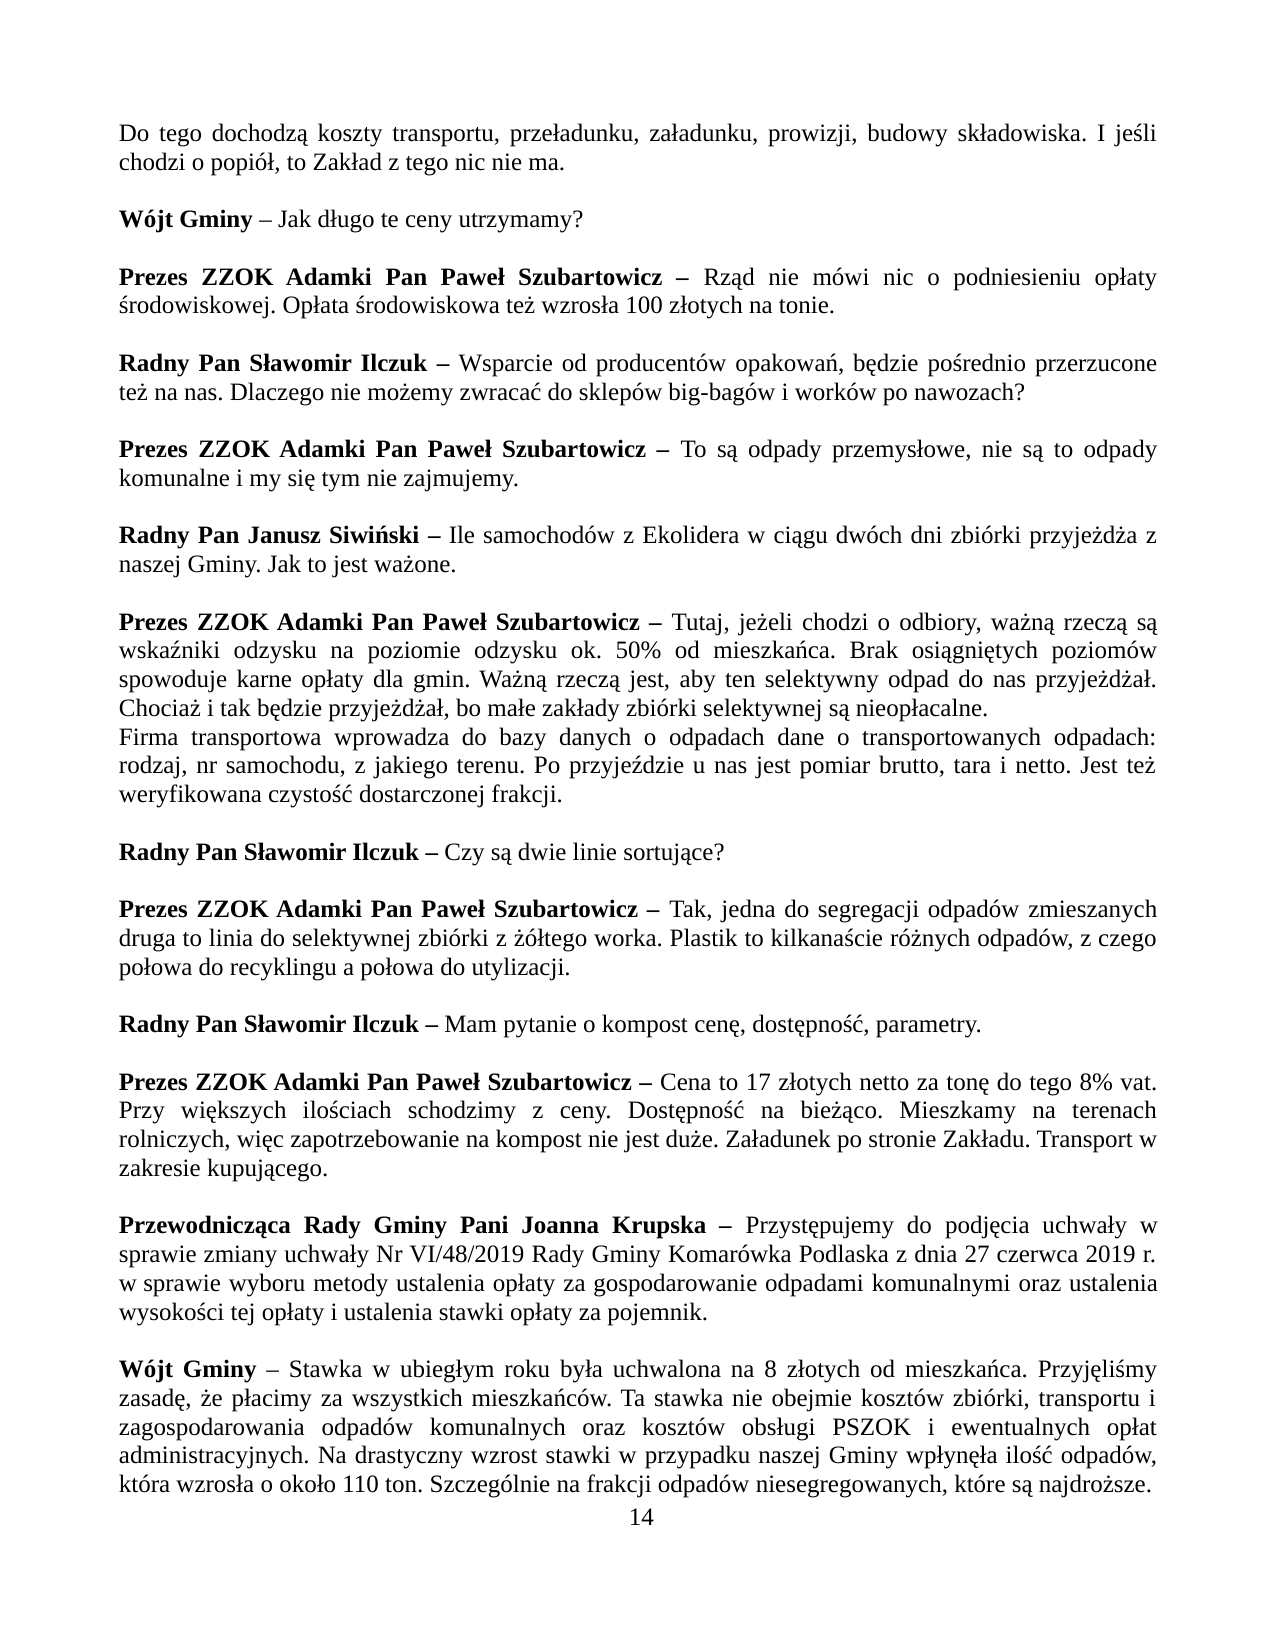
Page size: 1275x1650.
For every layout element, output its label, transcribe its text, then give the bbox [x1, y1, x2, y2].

text Wójt Gminy – Stawka w ubiegłym roku była uchwalona na 8 złotych od mieszkańca. Przyjęliśmy zasadę, że płacimy za wszystkich mieszkańców. Ta stawka nie obejmie kosztów zbiórki, transportu i zagospodarowania odpadów komunalnych oraz kosztów obsługi PSZOK i ewentualnych opłat administracyjnych. Na drastyczny wzrost stawki w przypadku naszej Gminy wpłynęła ilość odpadów, która wzrosła o około 110 ton. Szczególnie na frakcji odpadów niesegregowanych, które są najdroższe. [119, 1354, 1158, 1498]
text Prezes ZZOK Adamki Pan Paweł Szubartowicz – Cena to 17 złotych netto za tonę do tego 8% vat. Przy większych ilościach schodzimy z ceny. Dostępność na bieżąco. Mieszkamy na terenach rolniczych, więc zapotrzebowanie na kompost nie jest duże. Załadunek po stronie Zakładu. Transport w zakresie kupującego. [119, 1067, 1158, 1182]
text Firma transportowa wprowadza do bazy danych o odpadach dane o transportowanych odpadach: rodzaj, nr samochodu, z jakiego terenu. Po przyjeździe u nas jest pomiar brutto, tara i netto. Jest też weryfikowana czystość dostarczonej frakcji. [119, 722, 1158, 808]
text Radny Pan Sławomir Ilczuk – Mam pytanie o kompost cenę, dostępność, parametry. [119, 1009, 1158, 1038]
text Radny Pan Sławomir Ilczuk – Wsparcie od producentów opakowań, będzie pośrednio przerzucone też na nas. Dlaczego nie możemy zwracać do sklepów big-bagów i worków po nawozach? [119, 348, 1158, 406]
text Prezes ZZOK Adamki Pan Paweł Szubartowicz – Rząd nie mówi nic o podniesieniu opłaty środowiskowej. Opłata środowiskowa też wzrosła 100 złotych na tonie. [119, 262, 1158, 319]
text Przewodnicząca Rady Gminy Pani Joanna Krupska – Przystępujemy do podjęcia uchwały w sprawie zmiany uchwały Nr VI/48/2019 Rady Gminy Komarówka Podlaska z dnia 27 czerwca 2019 r. w sprawie wyboru metody ustalenia opłaty za gospodarowanie odpadami komunalnymi oraz ustalenia wysokości tej opłaty i ustalenia stawki opłaty za pojemnik. [119, 1211, 1158, 1326]
text Radny Pan Janusz Siwiński – Ile samochodów z Ekolidera w ciągu dwóch dni zbiórki przyjeżdża z naszej Gminy. Jak to jest ważone. [119, 521, 1158, 578]
text Wójt Gminy – Jak długo te ceny utrzymamy? [119, 204, 1158, 233]
text Prezes ZZOK Adamki Pan Paweł Szubartowicz – Tutaj, jeżeli chodzi o odbiory, ważną rzeczą są wskaźniki odzysku na poziomie odzysku ok. 50% od mieszkańca. Brak osiągniętych poziomów spowoduje karne opłaty dla gmin. Ważną rzeczą jest, aby ten selektywny odpad do nas przyjeżdżał. Chociaż i tak będzie przyjeżdżał, bo małe zakłady zbiórki selektywnej są nieopłacalne. [119, 607, 1158, 722]
text Radny Pan Sławomir Ilczuk – Czy są dwie linie sortujące? [119, 837, 1158, 866]
text Do tego dochodzą koszty transportu, przeładunku, załadunku, prowizji, budowy składowiska. I jeśli chodzi o popiół, to Zakład z tego nic nie ma. [119, 118, 1158, 176]
text Prezes ZZOK Adamki Pan Paweł Szubartowicz – To są odpady przemysłowe, nie są to odpady komunalne i my się tym nie zajmujemy. [119, 434, 1158, 492]
text Prezes ZZOK Adamki Pan Paweł Szubartowicz – Tak, jedna do segregacji odpadów zmieszanych druga to linia do selektywnej zbiórki z żółtego worka. Plastik to kilkanaście różnych odpadów, z czego połowa do recyklingu a połowa do utylizacji. [119, 894, 1158, 981]
